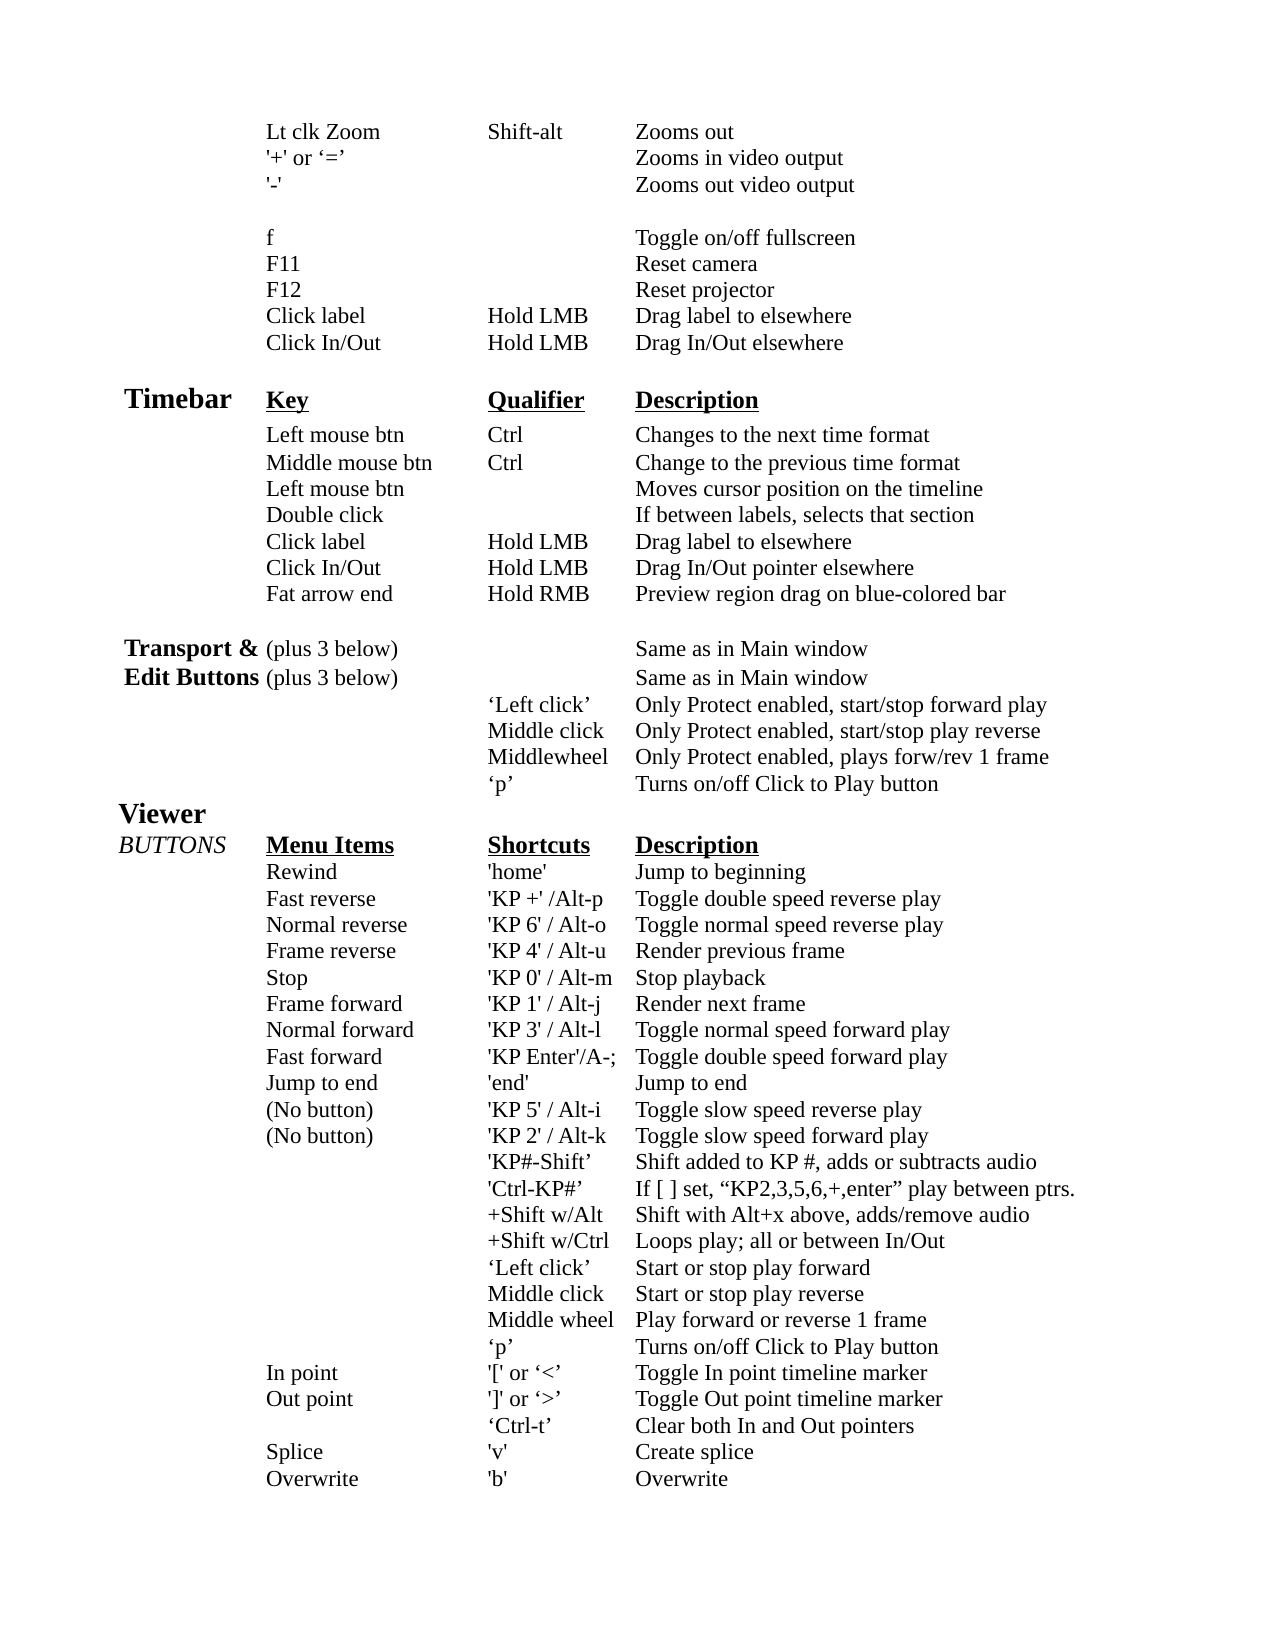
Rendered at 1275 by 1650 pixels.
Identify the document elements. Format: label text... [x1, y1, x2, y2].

text Stop 'KP 0' / Alt-m Stop playback [118, 964, 1157, 990]
text Click label Hold LMB Drag label to elsewhere [118, 303, 1157, 329]
text (No button) 'KP 5' / Alt-i Toggle slow speed reverse play [118, 1096, 1157, 1122]
text Fast reverse 'KP +' /Alt-p Toggle double speed reverse play [118, 885, 1157, 911]
text +Shift w/Ctrl Loops play; all or between In/Out [118, 1227, 1157, 1254]
text Lt clk Zoom Shift-alt Zooms out [118, 118, 1157, 144]
text BUTTONS Menu Items Shortcuts Description [118, 830, 1157, 858]
text ‘p’ Turns on/off Click to Play button [118, 770, 1157, 796]
text Splice 'v' Create splice [118, 1438, 1157, 1464]
text 'KP#-Shift’ Shift added to KP #, adds or subtracts audio [118, 1148, 1157, 1175]
text ‘p’ Turns on/off Click to Play button [118, 1333, 1157, 1359]
text Frame reverse 'KP 4' / Alt-u Render previous frame [118, 937, 1157, 964]
text (No button) 'KP 2' / Alt-k Toggle slow speed forward play [118, 1122, 1157, 1148]
text Normal reverse 'KP 6' / Alt-o Toggle normal speed reverse play [118, 911, 1157, 937]
text Middle wheel Play forward or reverse 1 frame [118, 1306, 1157, 1333]
text Frame forward 'KP 1' / Alt-j Render next frame [118, 990, 1157, 1017]
text Click In/Out Hold LMB Drag In/Out pointer elsewhere [118, 554, 1157, 581]
text Middle click Start or stop play reverse [118, 1280, 1157, 1306]
text Double click If between labels, selects that section [118, 501, 1157, 528]
text 'Ctrl-KP#’ If [ ] set, “KP2,3,5,6,+,enter” play between ptrs. [118, 1175, 1157, 1201]
text Timebar Key Qualifier Description [118, 382, 1157, 415]
text '-' Zooms out video output [118, 171, 1157, 197]
text Edit Buttons (plus 3 below) Same as in Main window [118, 662, 1157, 691]
text f Toggle on/off fullscreen [118, 223, 1157, 250]
text Out point ']' or ‘>’ Toggle Out point timeline marker [118, 1386, 1157, 1412]
text Middlewheel Only Protect enabled, plays forw/rev 1 frame [118, 743, 1157, 770]
text Left mouse btn Ctrl Changes to the next time format [118, 415, 1157, 449]
text Middle click Only Protect enabled, start/stop play reverse [118, 717, 1157, 743]
text Left mouse btn Moves cursor position on the timeline [118, 475, 1157, 501]
text Fast forward 'KP Enter'/A-; Toggle double speed forward play [118, 1043, 1157, 1069]
text F12 Reset projector [118, 276, 1157, 303]
text ‘Left click’ Only Protect enabled, start/stop forward play [118, 691, 1157, 717]
text Middle mouse btn Ctrl Change to the previous time format [118, 449, 1157, 475]
text ‘Left click’ Start or stop play forward [118, 1254, 1157, 1280]
text '+' or ‘=’ Zooms in video output [118, 144, 1157, 171]
text In point '[' or ‘<’ Toggle In point timeline marker [118, 1359, 1157, 1386]
text Normal forward 'KP 3' / Alt-l Toggle normal speed forward play [118, 1017, 1157, 1043]
text ‘Ctrl-t’ Clear both In and Out pointers [118, 1412, 1157, 1438]
text Viewer [118, 796, 1157, 830]
text Transport & (plus 3 below) Same as in Main window [118, 633, 1157, 662]
text Fat arrow end Hold RMB Preview region drag on blue-colored bar [118, 581, 1157, 607]
text +Shift w/Alt Shift with Alt+x above, adds/remove audio [118, 1201, 1157, 1227]
text Click label Hold LMB Drag label to elsewhere [118, 528, 1157, 554]
text Jump to end 'end' Jump to end [118, 1069, 1157, 1096]
text Click In/Out Hold LMB Drag In/Out elsewhere [118, 329, 1157, 355]
text F11 Reset camera [118, 250, 1157, 276]
text Rewind 'home' Jump to beginning [118, 858, 1157, 885]
text Overwrite 'b' Overwrite [118, 1464, 1157, 1491]
